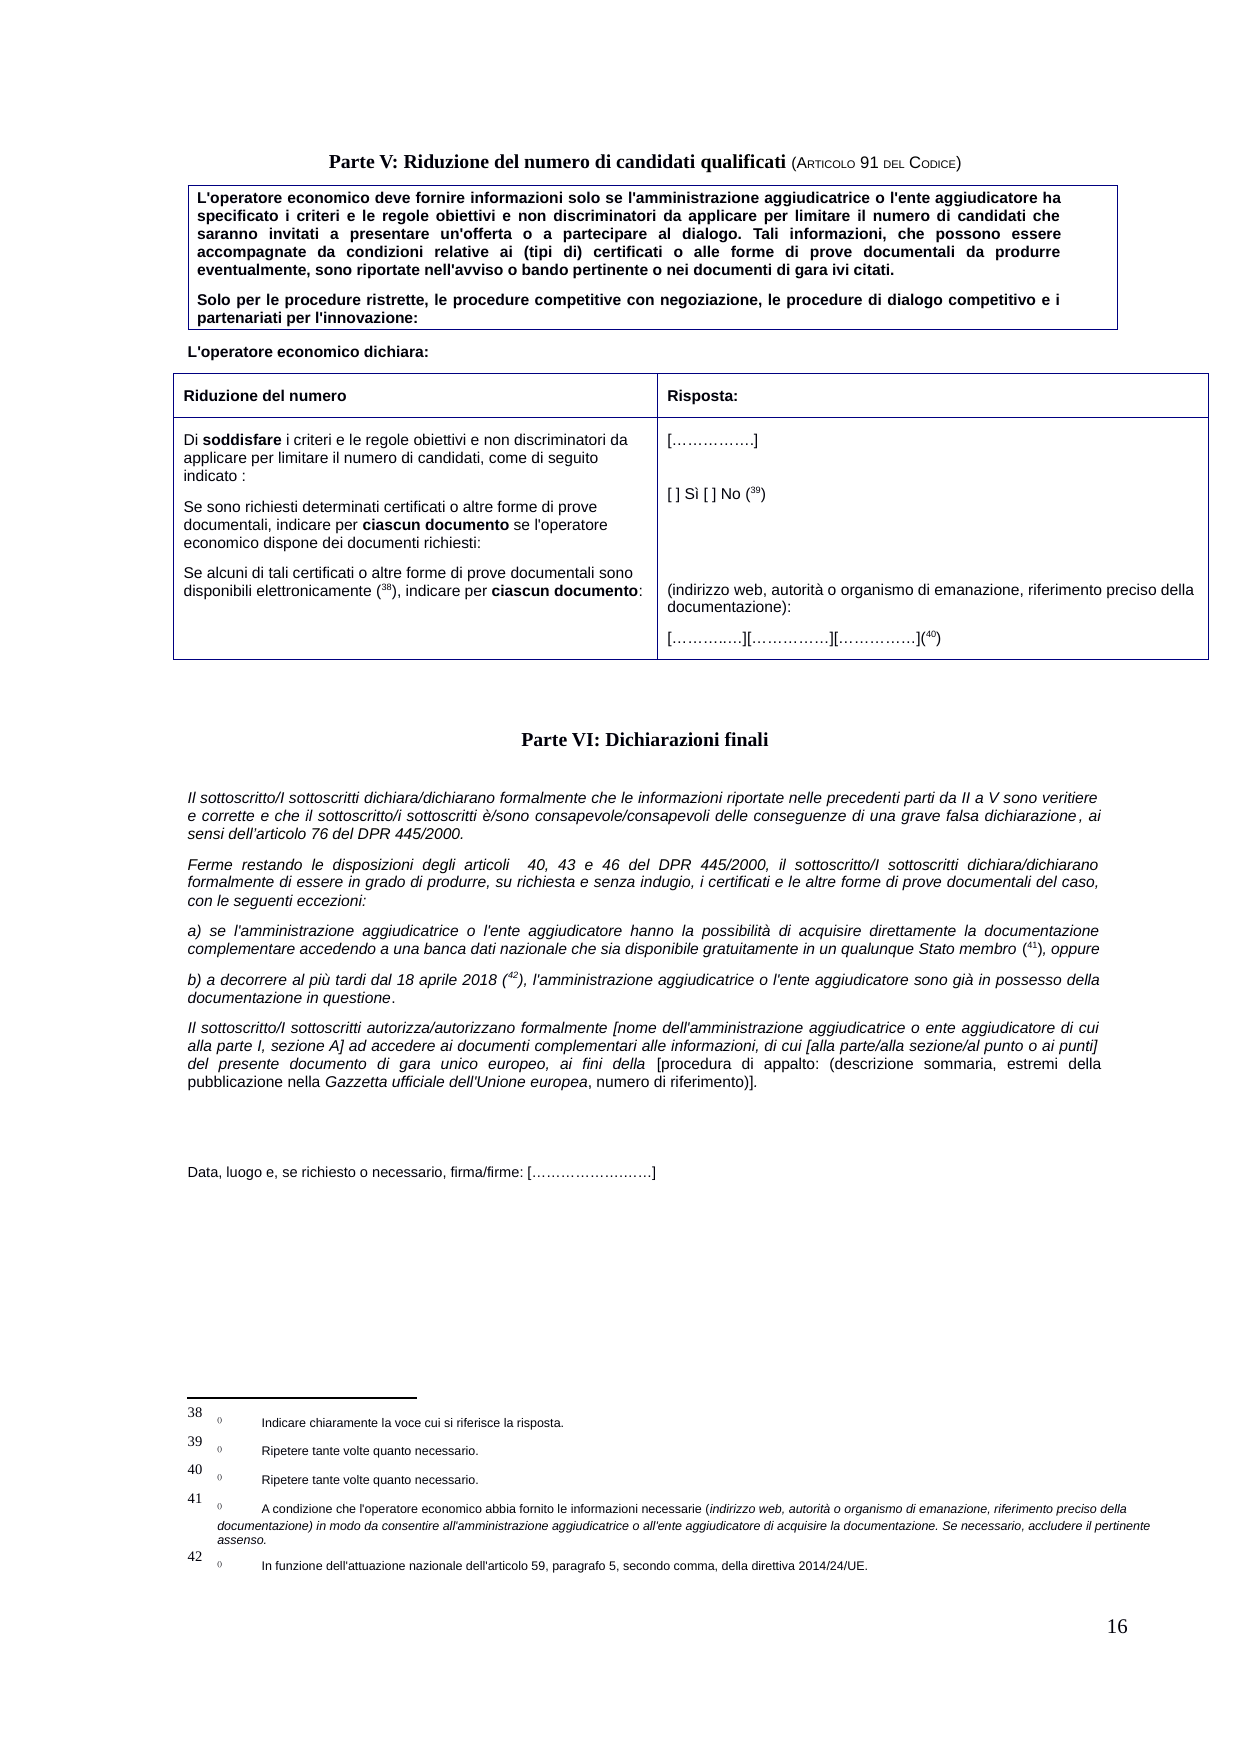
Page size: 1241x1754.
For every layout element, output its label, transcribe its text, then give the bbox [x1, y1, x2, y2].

text Il sottoscritto/I sottoscritti dichiara/dichiarano formalmente che le informazioni riportate nelle precedenti parti da II a V sono veritiere e corrette e che il sottoscritto/i sottoscritti è/sono consapevole/consapevoli delle conseguenze di una grave falsa dichiarazione, ai sensi dell’articolo 76 del DPR 445/2000. [187, 789, 1102, 843]
text () In funzione dell'attuazione nazionale dell'articolo 59, paragrafo 5, secondo comma, della direttiva 2014/24/UE. [187, 1547, 1162, 1576]
table_header Riduzione del numero [174, 374, 657, 417]
table_cell […………….] [ ] Sì [ ] No () (indirizzo web, autorità o organismo di emanazione, riferimento preciso della documentazione): [………..…][……………][……………]() [658, 418, 1208, 659]
title Parte VI: Dichiarazioni finali [187, 728, 1102, 751]
text L'operatore economico dichiara: [187, 343, 1102, 361]
text Parte V: Riduzione del numero di candidati qualificati (Articolo 91 del Codice) [187, 150, 1102, 173]
text b) a decorrere al più tardi dal 18 aprile 2018 (), l'amministrazione aggiudicatrice o l'ente aggiudicatore sono già in possesso della documentazione in questione. [187, 970, 1102, 1006]
text Data, luogo e, se richiesto o necessario, firma/firme: [……………….……] [187, 1163, 1102, 1180]
table_cell Di soddisfare i criteri e le regole obiettivi e non discriminatori da applicare per limitare il numero di candidati, come di seguito indicato : Se sono richiesti determinati certificati o altre forme di prove documentali, indicare per ciascun documento se l'operatore economico dispone dei documenti richiesti: Se alcuni di tali certificati o altre forme di prove documentali sono disponibili elettronicamente (), indicare per ciascun documento: [174, 418, 657, 659]
table_header Risposta: [658, 374, 1208, 417]
text () A condizione che l'operatore economico abbia fornito le informazioni necessarie (indirizzo web, autorità o organismo di emanazione, riferimento preciso della documentazione) in modo da consentire all'amministrazione aggiudicatrice o all'ente aggiudicatore di acquisire la documentazione. Se necessario, accludere il pertinente assenso. [187, 1490, 1162, 1547]
text Il sottoscritto/I sottoscritti autorizza/autorizzano formalmente [nome dell'amministrazione aggiudicatrice o ente aggiudicatore di cui alla parte I, sezione A] ad accedere ai documenti complementari alle informazioni, di cui [alla parte/alla sezione/al punto o ai punti] del presente documento di gara unico europeo, ai fini della [procedura di appalto: (descrizione sommaria, estremi della pubblicazione nella Gazzetta ufficiale dell'Unione europea, numero di riferimento)]. [187, 1019, 1102, 1091]
text a) se l'amministrazione aggiudicatrice o l'ente aggiudicatore hanno la possibilità di acquisire direttamente la documentazione complementare accedendo a una banca dati nazionale che sia disponibile gratuitamente in un qualunque Stato membro (), oppure [187, 922, 1102, 958]
text Ferme restando le disposizioni degli articoli 40, 43 e 46 del DPR 445/2000, il sottoscritto/I sottoscritti dichiara/dichiarano formalmente di essere in grado di produrre, su richiesta e senza indugio, i certificati e le altre forme di prove documentali del caso, con le seguenti eccezioni: [187, 855, 1102, 909]
text L'operatore economico deve fornire informazioni solo se l'amministrazione aggiudicatrice o l'ente aggiudicatore ha specificato i criteri e le regole obiettivi e non discriminatori da applicare per limitare il numero di candidati che saranno invitati a presentare un'offerta o a partecipare al dialogo. Tali informazioni, che possono essere accompagnate da condizioni relative ai (tipi di) certificati o alle forme di prove documentali da produrre eventualmente, sono riportate nell'avviso o bando pertinente o nei documenti di gara ivi citati. [189, 186, 1117, 278]
text Solo per le procedure ristrette, le procedure competitive con negoziazione, le procedure di dialogo competitivo e i partenariati per l'innovazione: [189, 288, 1117, 329]
